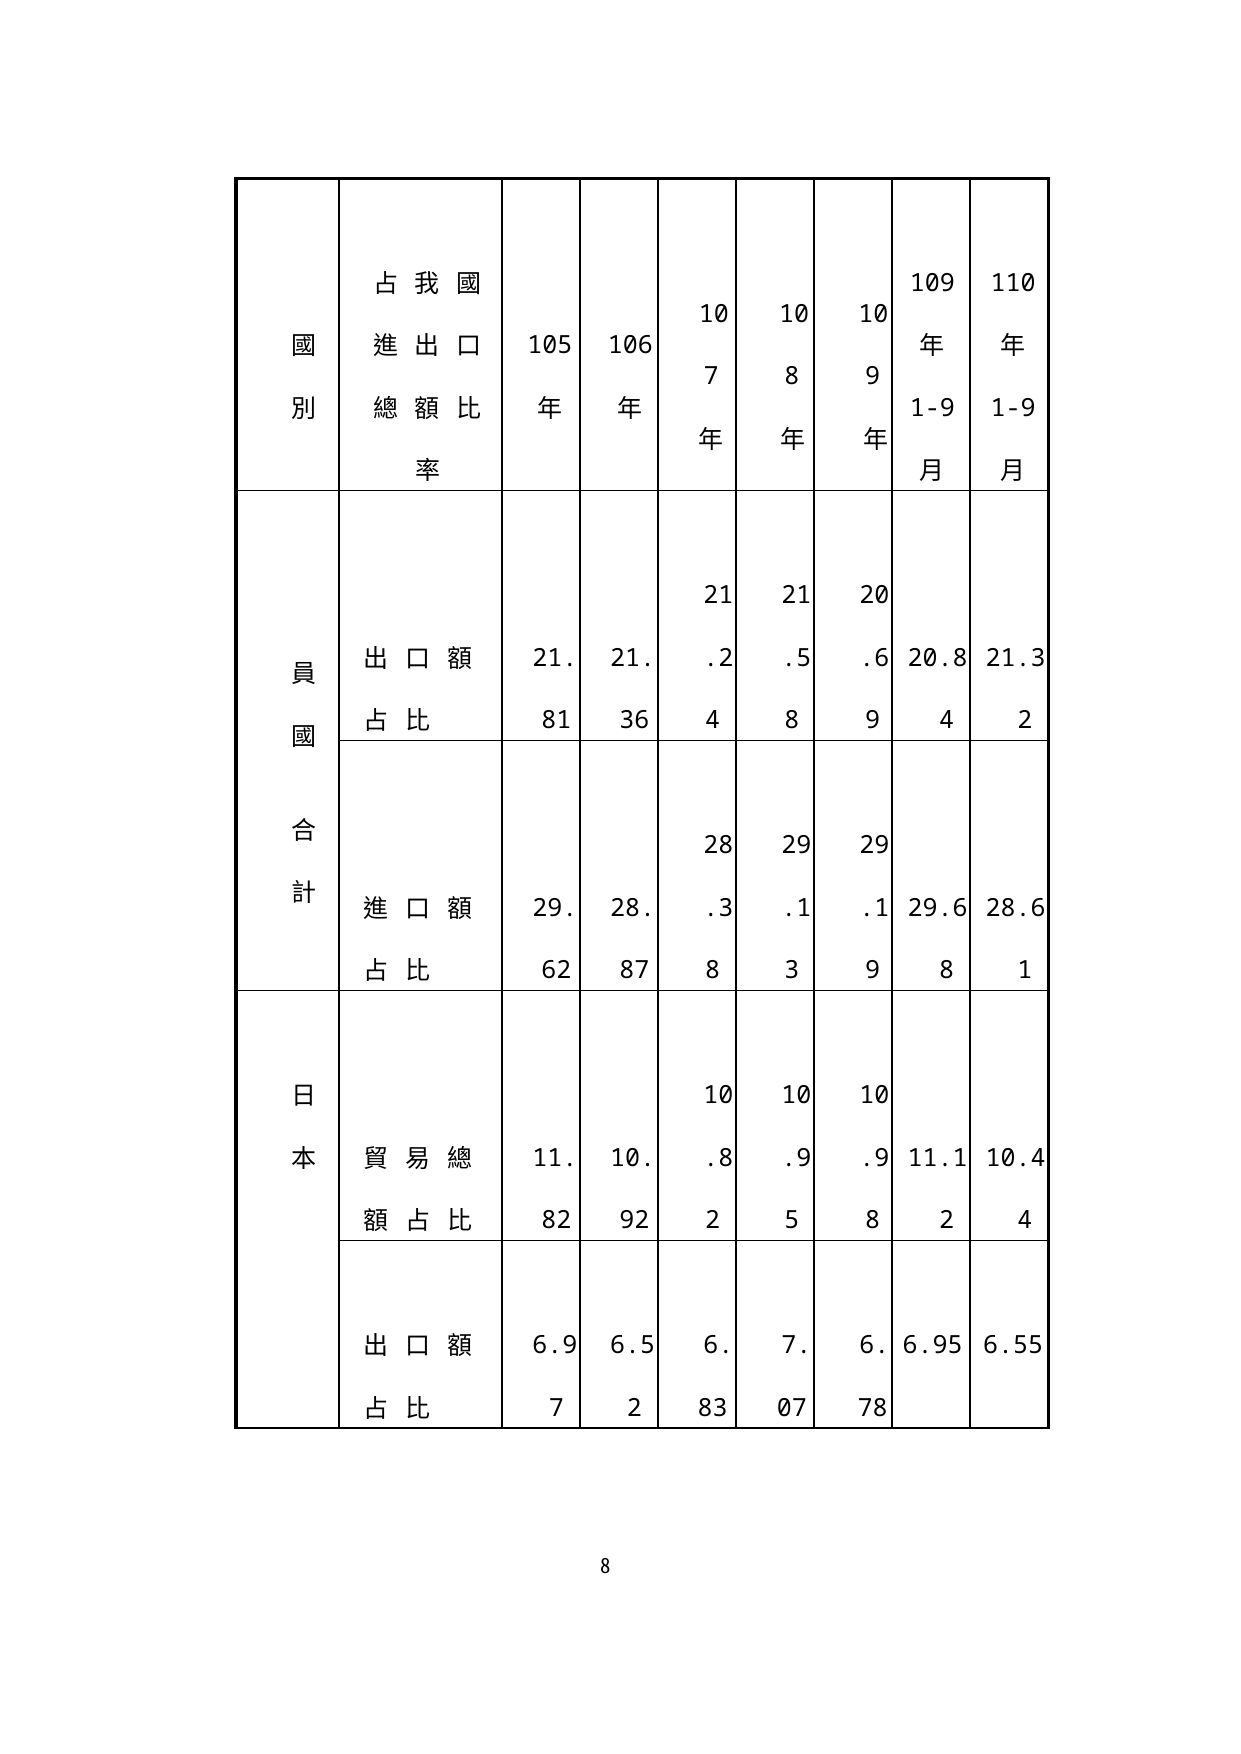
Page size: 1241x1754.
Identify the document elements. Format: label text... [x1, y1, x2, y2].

table_header 109年 1-9月 [893, 180, 969, 490]
table_cell 29.68 [893, 741, 969, 990]
table_cell 6.55 [971, 1241, 1047, 1427]
table_cell 10.95 [737, 991, 813, 1240]
table_cell 11.12 [893, 991, 969, 1240]
table_header 110年 1-9月 [971, 180, 1047, 490]
table_header 107年 [659, 180, 735, 490]
table_cell 29.19 [815, 741, 891, 990]
table_header 108年 [737, 180, 813, 490]
table_cell 28.38 [659, 741, 735, 990]
table_cell 進口額占比 [340, 741, 501, 990]
table_cell 11.82 [503, 991, 579, 1240]
table_cell 出口額占比 [340, 491, 501, 740]
table_cell 10.44 [971, 991, 1047, 1240]
table_cell 20.69 [815, 491, 891, 740]
table_header 106年 [581, 180, 657, 490]
table_cell 6.83 [659, 1241, 735, 1427]
table_cell 6.52 [581, 1241, 657, 1427]
table_cell 21.81 [503, 491, 579, 740]
table_cell 10.98 [815, 991, 891, 1240]
table_header 105年 [503, 180, 579, 490]
table_cell 日本 [238, 991, 338, 1427]
table_cell 6.95 [893, 1241, 969, 1427]
table_cell 7.07 [737, 1241, 813, 1427]
table_cell 29.62 [503, 741, 579, 990]
table_cell 29.13 [737, 741, 813, 990]
table_cell 出口額占比 [340, 1241, 501, 1427]
table_header 占我國進出口總額比率 [340, 180, 501, 490]
table_cell 員國 合計 [238, 491, 338, 990]
table_header 國別 [238, 180, 338, 490]
table_cell 28.61 [971, 741, 1047, 990]
table_cell 21.36 [581, 491, 657, 740]
table_cell 貿易總額占比 [340, 991, 501, 1240]
table_cell 10.92 [581, 991, 657, 1240]
table_cell 20.84 [893, 491, 969, 740]
table_cell 21.58 [737, 491, 813, 740]
table_header 109年 [815, 180, 891, 490]
table_cell 6.97 [503, 1241, 579, 1427]
table_cell 28.87 [581, 741, 657, 990]
table_cell 21.32 [971, 491, 1047, 740]
table_cell 21.24 [659, 491, 735, 740]
table_cell 10.82 [659, 991, 735, 1240]
table_cell 6.78 [815, 1241, 891, 1427]
